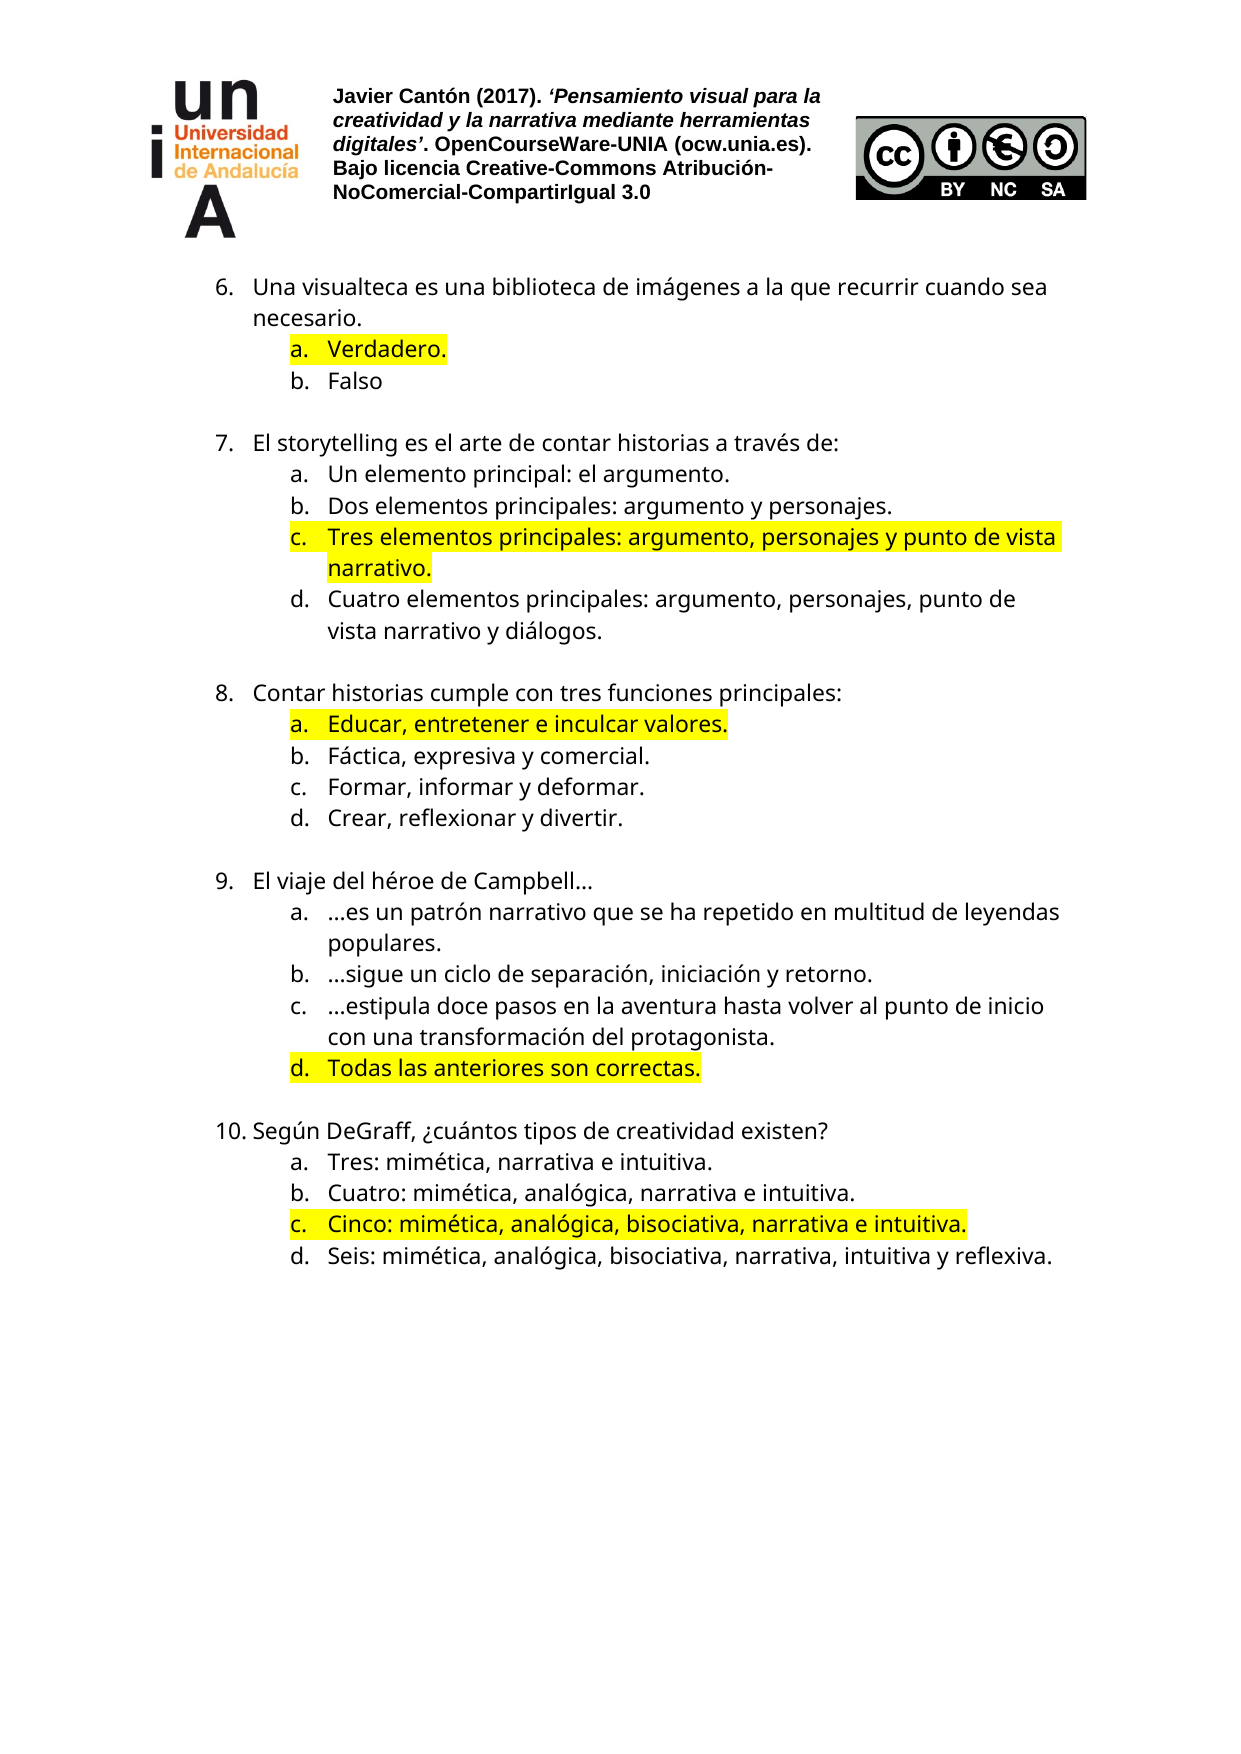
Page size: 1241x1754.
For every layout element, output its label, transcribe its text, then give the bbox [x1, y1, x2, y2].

list Educar, entretener e inculcar valores. [290, 708, 1063, 740]
list Contar historias cumple con tres funciones principales: [215, 677, 1063, 708]
list Tres: mimética, narrativa e intuitiva. [290, 1146, 1063, 1177]
list Todas las anteriores son correctas. [290, 1052, 1063, 1083]
list Fáctica, expresiva y comercial. [290, 740, 1063, 771]
list Una visualteca es una biblioteca de imágenes a la que recurrir cuando sea necesario. [215, 271, 1063, 333]
list Un elemento principal: el argumento. [290, 458, 1063, 490]
list El storytelling es el arte de contar historias a través de: [215, 427, 1063, 458]
list Dos elementos principales: argumento y personajes. [290, 490, 1063, 521]
list Formar, informar y deformar. [290, 771, 1063, 802]
list Seis: mimética, analógica, bisociativa, narrativa, intuitiva y reflexiva. [290, 1240, 1063, 1271]
list Cinco: mimética, analógica, bisociativa, narrativa e intuitiva. [290, 1208, 1063, 1240]
list Cuatro: mimética, analógica, narrativa e intuitiva. [290, 1177, 1063, 1208]
list …sigue un ciclo de separación, iniciación y retorno. [290, 958, 1063, 990]
list …es un patrón narrativo que se ha repetido en multitud de leyendas populares. [290, 896, 1063, 958]
list Según DeGraff, ¿cuántos tipos de creatividad existen? [215, 1115, 1063, 1146]
list Cuatro elementos principales: argumento, personajes, punto de vista narrativo y diálogos. [290, 583, 1063, 646]
list Crear, reflexionar y divertir. [290, 802, 1063, 833]
list El viaje del héroe de Campbell… [215, 865, 1063, 896]
list Tres elementos principales: argumento, personajes y punto de vista narrativo. [290, 521, 1063, 583]
list …estipula doce pasos en la aventura hasta volver al punto de inicio con una transformación del protagonista. [290, 990, 1063, 1052]
list Falso [290, 365, 1063, 396]
list Verdadero. [290, 333, 1063, 365]
